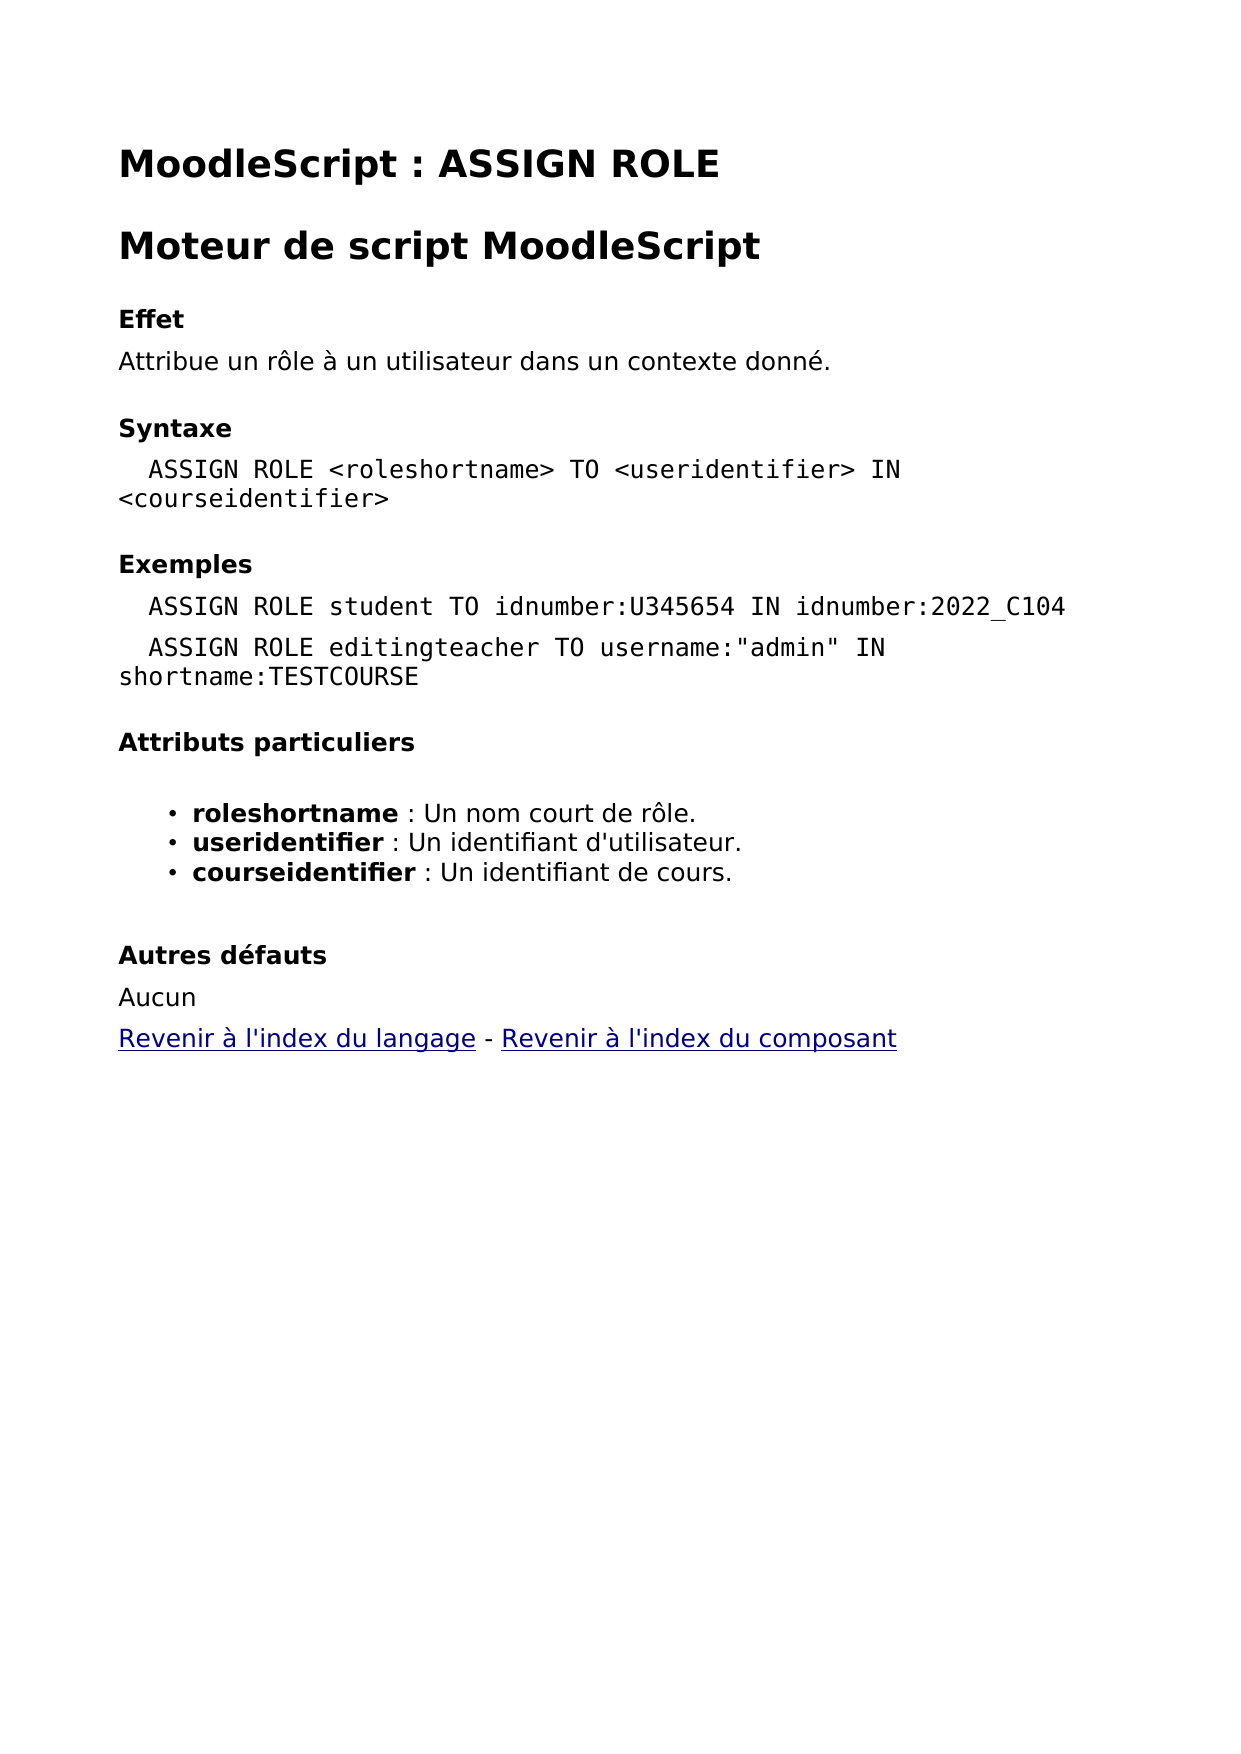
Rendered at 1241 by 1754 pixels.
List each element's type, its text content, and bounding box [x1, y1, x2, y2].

text Revenir à l'index du langage - Revenir à l'index du composant [118, 1025, 1122, 1054]
subtitle Syntaxe [118, 414, 1122, 443]
subtitle Effet [118, 305, 1122, 334]
subtitle MoodleScript : ASSIGN ROLE [118, 143, 1122, 187]
text ASSIGN ROLE student TO idnumber:U345654 IN idnumber:2022_C104 [118, 592, 1122, 621]
text ASSIGN ROLE editingteacher TO username:"admin" IN shortname:TESTCOURSE [118, 633, 1122, 691]
subtitle Exemples [118, 551, 1122, 580]
text Aucun [118, 983, 1122, 1012]
subtitle Autres défauts [118, 941, 1122, 971]
text ASSIGN ROLE <roleshortname> TO <useridentifier> IN <courseidentifier> [118, 455, 1122, 514]
list useridentifier : Un identifiant d'utilisateur. [177, 828, 1122, 858]
subtitle Attributs particuliers [118, 728, 1122, 757]
text Attribue un rôle à un utilisateur dans un contexte donné. [118, 347, 1122, 376]
list roleshortname : Un nom court de rôle. [177, 799, 1122, 828]
subtitle Moteur de script MoodleScript [118, 224, 1122, 268]
list courseidentifier : Un identifiant de cours. [177, 858, 1122, 887]
